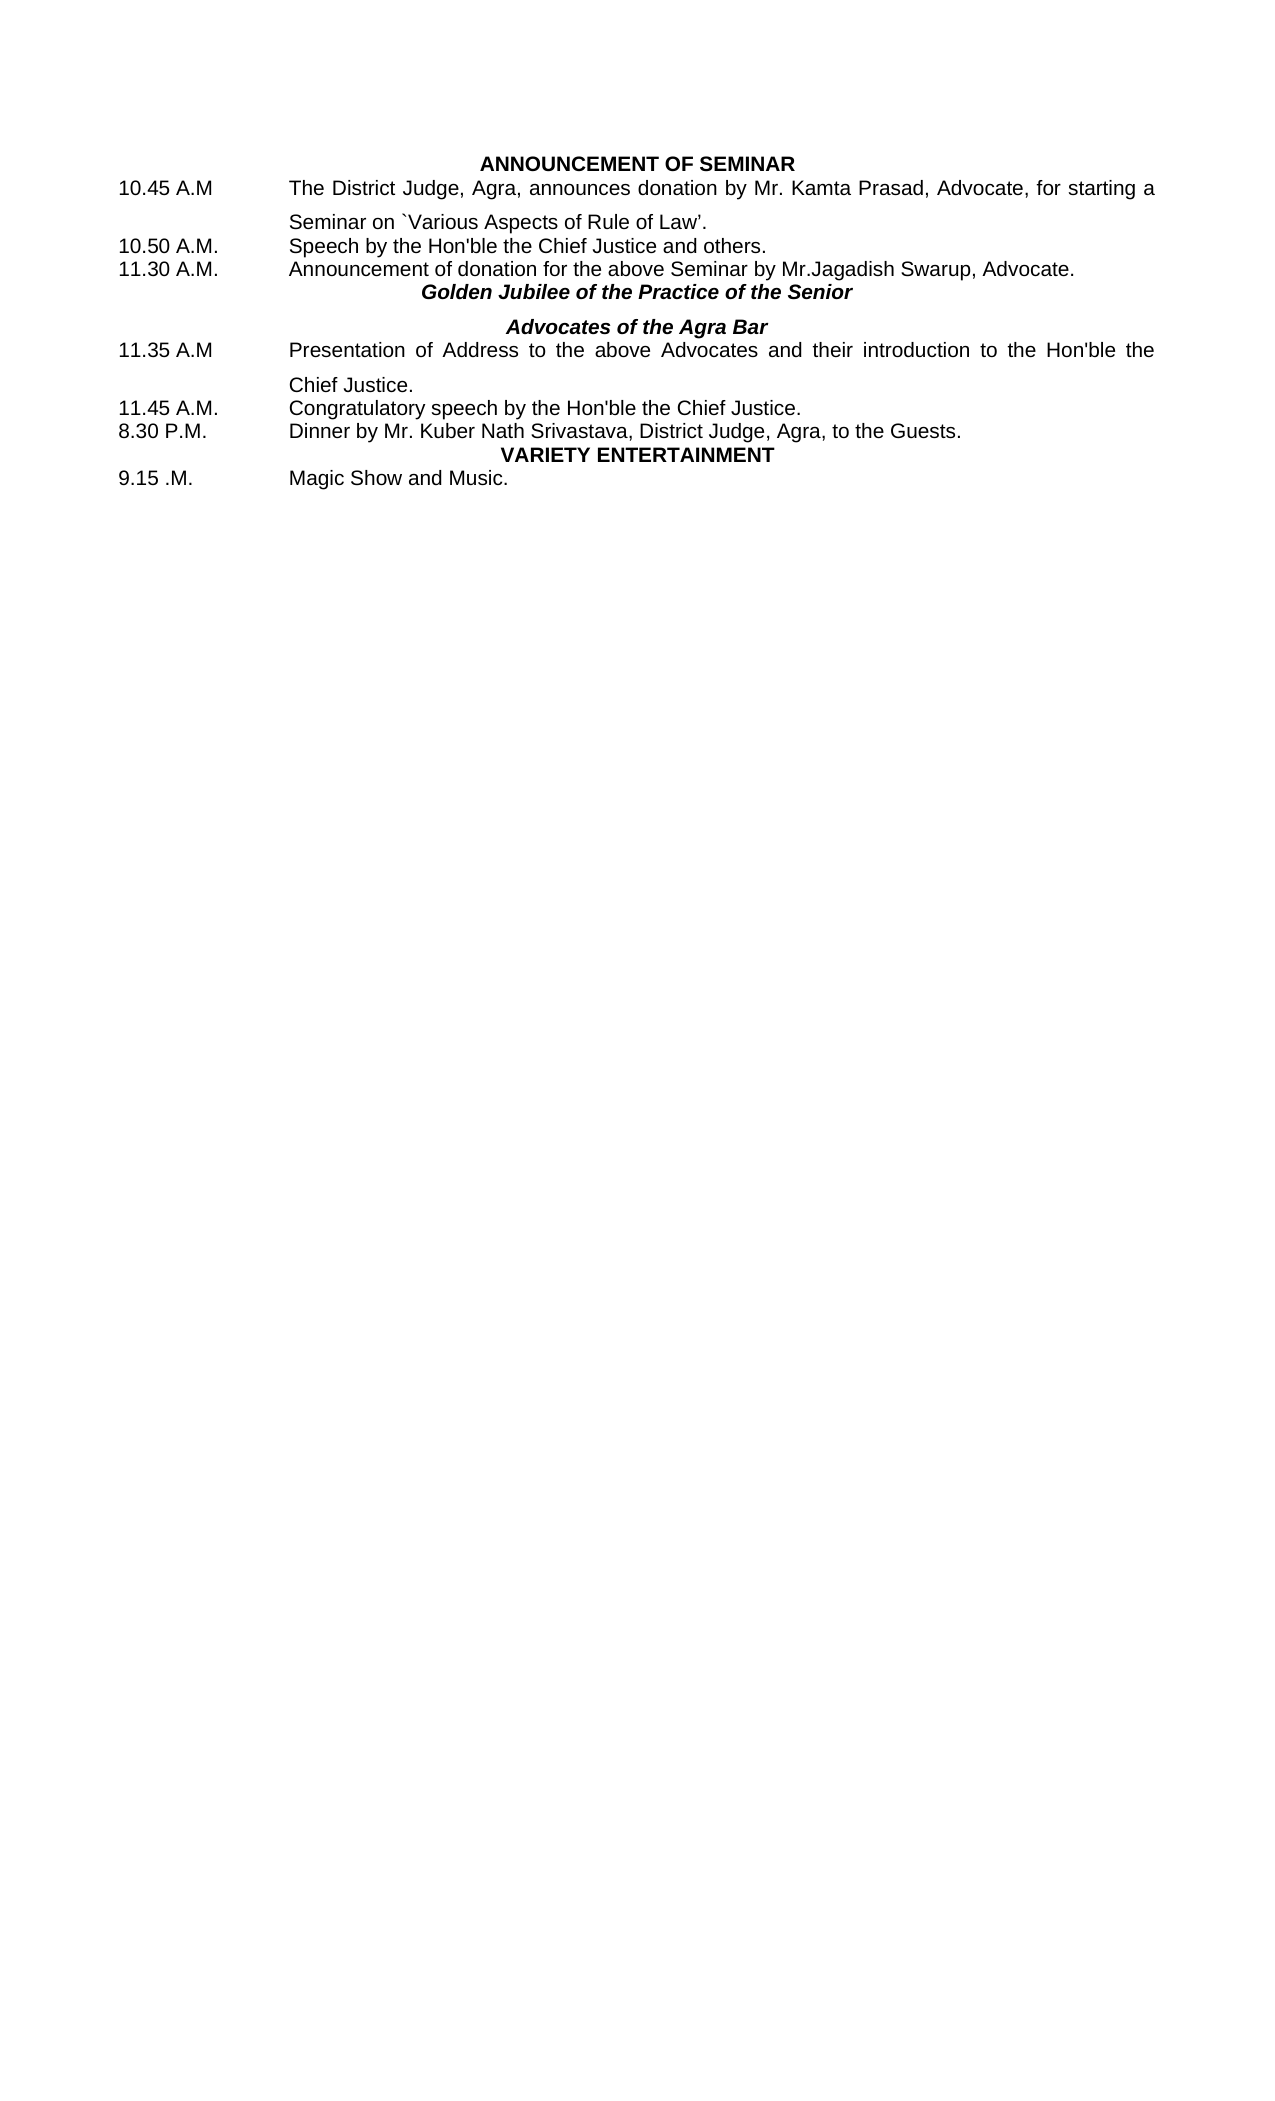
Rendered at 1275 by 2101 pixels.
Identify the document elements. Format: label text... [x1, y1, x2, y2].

table_cell Congratulatory speech by the Hon'ble the Chief Justice. [278, 397, 1168, 420]
table_cell 9.15 .M. [107, 466, 277, 489]
table_cell 10.45 A.M [107, 176, 277, 234]
table_cell 11.30 A.M. [107, 258, 277, 281]
table_cell 8.30 P.M. [107, 420, 277, 443]
table_cell Speech by the Hon'ble the Chief Justice and others. [278, 234, 1168, 257]
table_cell 11.45 A.M. [107, 397, 277, 420]
table_cell The District Judge, Agra, announces donation by Mr. Kamta Prasad, Advocate, for starting a Seminar on `Various Aspects of Rule of Law’. [278, 176, 1168, 234]
table_cell 11.35 A.M [107, 339, 277, 397]
table_cell Announcement of donation for the above Seminar by Mr.Jagadish Swarup, Advocate. [278, 258, 1168, 281]
table_header ANNOUNCEMENT OF SEMINAR [107, 153, 1168, 176]
table_cell Dinner by Mr. Kuber Nath Srivastava, District Judge, Agra, to the Guests. [278, 420, 1168, 443]
table_cell 10.50 A.M. [107, 234, 277, 257]
table_cell Presentation of Address to the above Advocates and their introduction to the Hon'ble the Chief Justice. [278, 339, 1168, 397]
table_cell Magic Show and Music. [278, 466, 1168, 489]
table_cell VARIETY ENTERTAINMENT [107, 443, 1168, 466]
table_cell Golden Jubilee of the Practice of the Senior Advocates of the Agra Bar [107, 281, 1168, 339]
